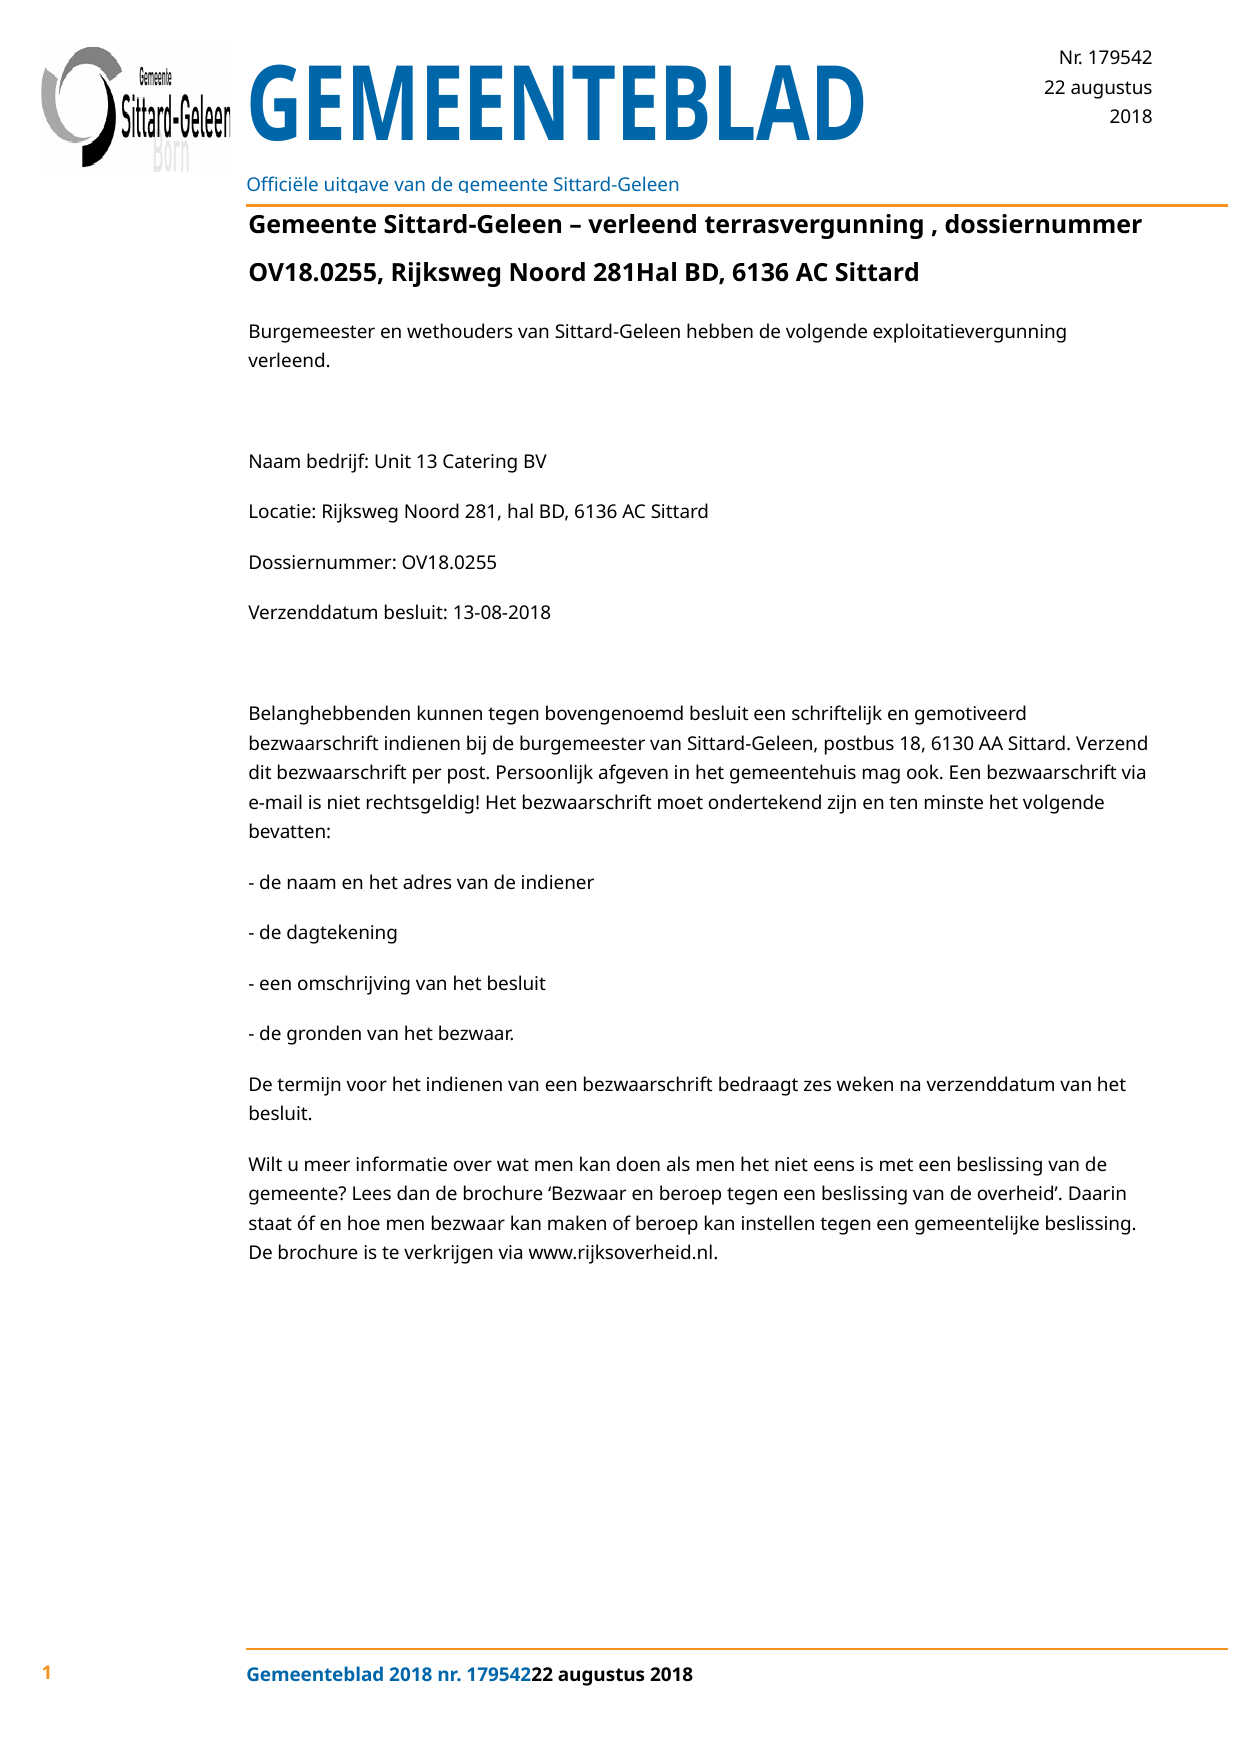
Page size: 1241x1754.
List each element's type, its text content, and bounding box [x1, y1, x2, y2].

text Locatie: Rijksweg Noord 281, hal BD, 6136 AC Sittard [248, 499, 1152, 524]
text Belanghebbenden kunnen tegen bovengenoemd besluit een schriftelijk en gemotiveerd bezwaarschrift indienen bij de burgemeester van Sittard-Geleen, postbus 18, 6130 AA Sittard. Verzend dit bezwaarschrift per post. Persoonlijk afgeven in het gemeentehuis mag ook. Een bezwaarschrift via e-mail is niet rechtsgeldig! Het bezwaarschrift moet ondertekend zijn en ten minste het volgende bevatten: [248, 700, 1152, 844]
text Gemeente Sittard-Geleen – verleend terrasvergunning , dossiernummer OV18.0255, Rijksweg Noord 281Hal BD, 6136 AC Sittard [248, 207, 1152, 288]
text - de naam en het adres van de indiener [248, 869, 1152, 895]
text De termijn voor het indienen van een bezwaarschrift bedraagt zes weken na verzenddatum van het besluit. [248, 1071, 1152, 1126]
text Dossiernummer: OV18.0255 [248, 549, 1152, 575]
text - de dagtekening [248, 919, 1152, 945]
picture [41, 47, 231, 172]
text Wilt u meer informatie over wat men kan doen als men het niet eens is met een beslissing van de gemeente? Lees dan de brochure ‘Bezwaar en beroep tegen een beslissing van de overheid’. Daarin staat óf en hoe men bezwaar kan maken of beroep kan instellen tegen een gemeentelijke beslissing. De brochure is te verkrijgen via www.rijksoverheid.nl. [248, 1151, 1152, 1265]
text - een omschrijving van het besluit [248, 970, 1152, 996]
text Verzenddatum besluit: 13-08-2018 [248, 599, 1152, 625]
text Burgemeester en wethouders van Sittard-Geleen hebben de volgende exploitatievergunning verleend. [248, 318, 1152, 373]
text - de gronden van het bezwaar. [248, 1020, 1152, 1046]
text Naam bedrijf: Unit 13 Catering BV [248, 448, 1152, 474]
